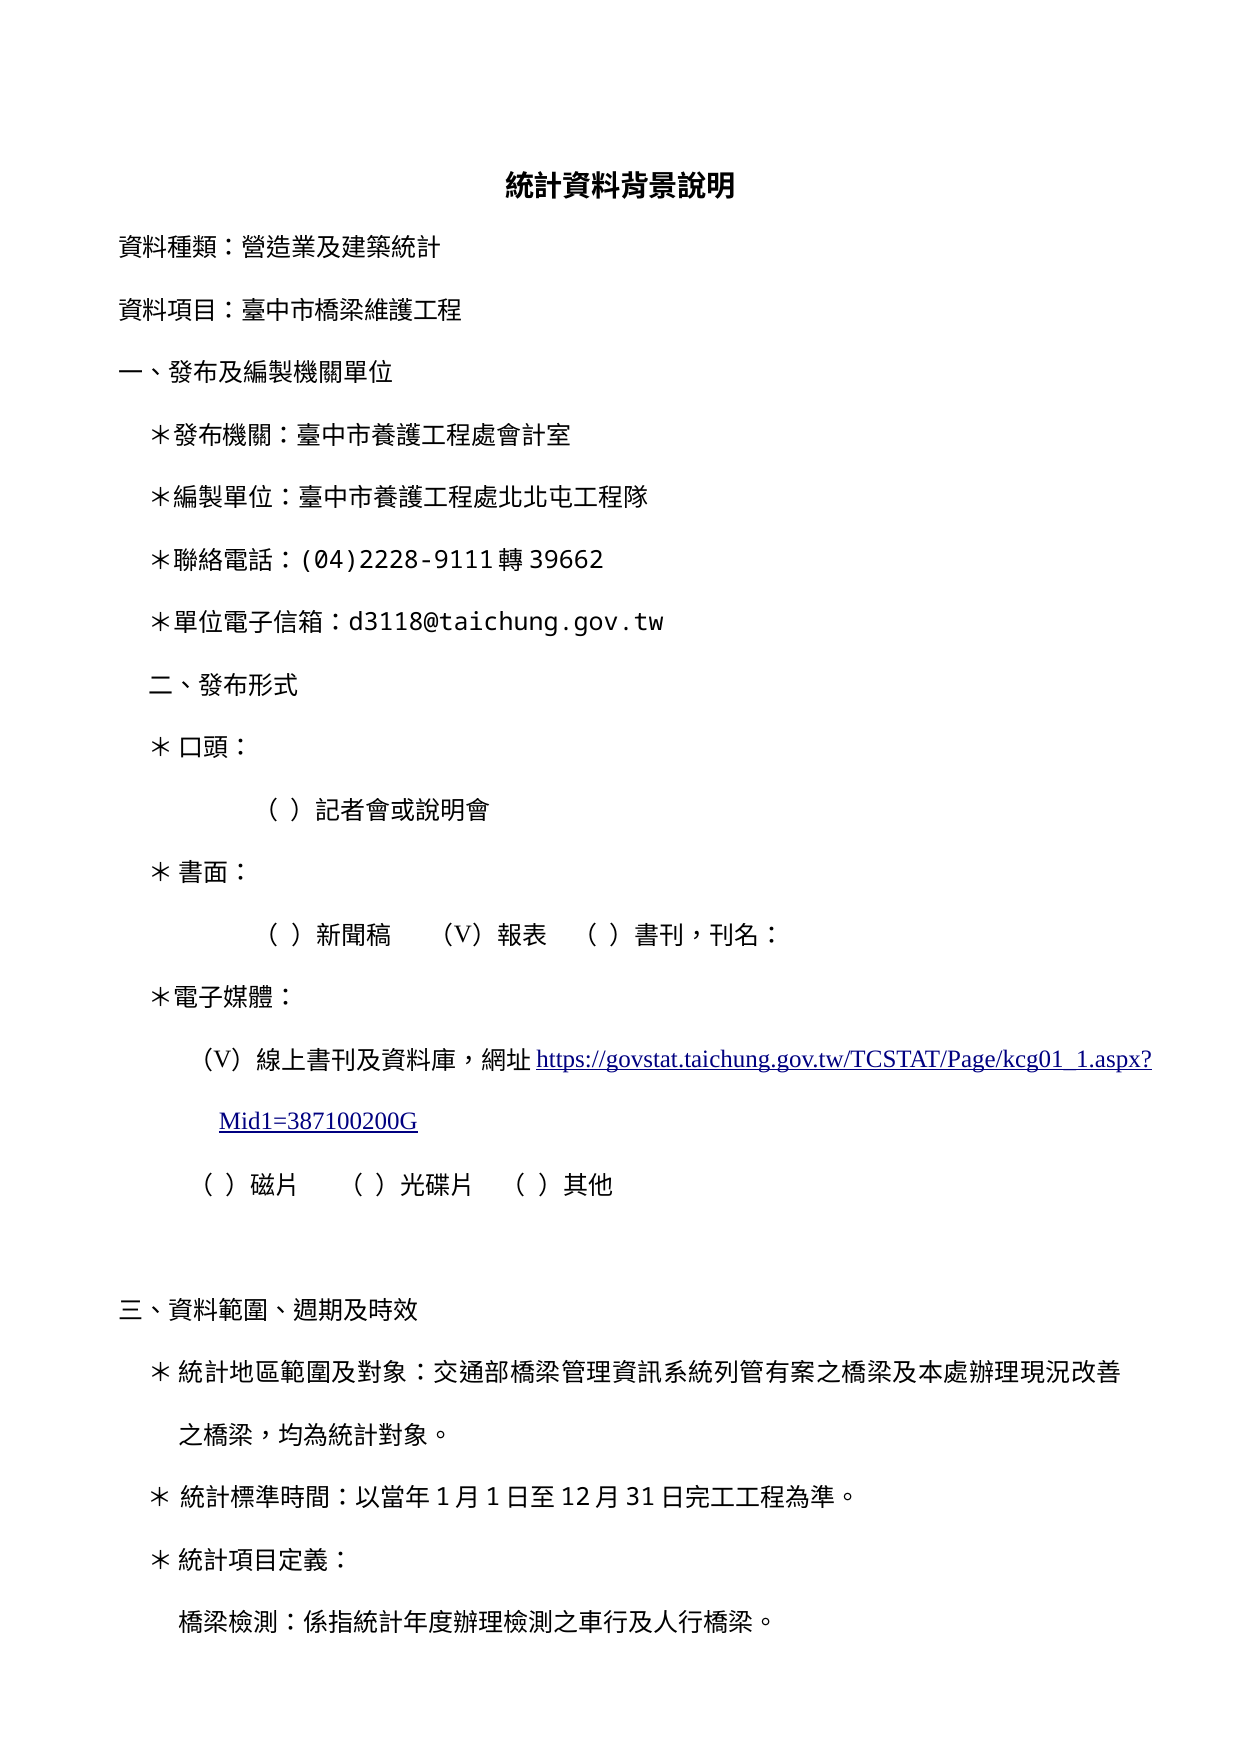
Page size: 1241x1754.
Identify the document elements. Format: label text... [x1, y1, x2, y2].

text 三、資料範圍、週期及時效 [118, 1267, 1122, 1329]
text 一、發布及編製機關單位 [118, 329, 1122, 392]
text （ ）磁片 （ ）光碟片 （ ）其他 [188, 1142, 1156, 1204]
list 統計地區範圍及對象：交通部橋梁管理資訊系統列管有案之橋梁及本處辦理現況改善之橋梁，均為統計對象。 [149, 1329, 1122, 1454]
text （V）線上書刊及資料庫，網址https://govstat.taichung.gov.tw/TCSTAT/Page/kcg01_1.aspx?Mid1=387100200G [188, 1017, 1156, 1142]
text （ ）新聞稿 （V）報表 （ ）書刊，刊名： [149, 892, 1122, 954]
text ＊編製單位：臺中市養護工程處北北屯工程隊 [149, 454, 1122, 517]
list 口頭： [149, 704, 1122, 767]
text ＊發布機關：臺中市養護工程處會計室 [149, 392, 1122, 454]
text 資料種類：營造業及建築統計 [118, 204, 1122, 267]
text （ ）記者會或說明會 [118, 767, 1122, 829]
text ＊單位電子信箱：d3118@taichung.gov.tw [149, 579, 1122, 642]
list 統計項目定義： [149, 1517, 1122, 1579]
text ＊聯絡電話：(04)2228-9111轉39662 [149, 517, 1122, 579]
text 二、發布形式 [149, 642, 1122, 704]
text 資料項目：臺中市橋梁維護工程 [118, 267, 1122, 329]
list 書面： [149, 829, 1122, 892]
text 橋梁檢測：係指統計年度辦理檢測之車行及人行橋梁。 [178, 1579, 1122, 1642]
text 統計資料背景說明 [118, 142, 1122, 204]
text ＊ 統計標準時間：以當年1月1日至12月31日完工工程為準。 [147, 1454, 1122, 1517]
text ＊電子媒體： [149, 954, 1122, 1017]
